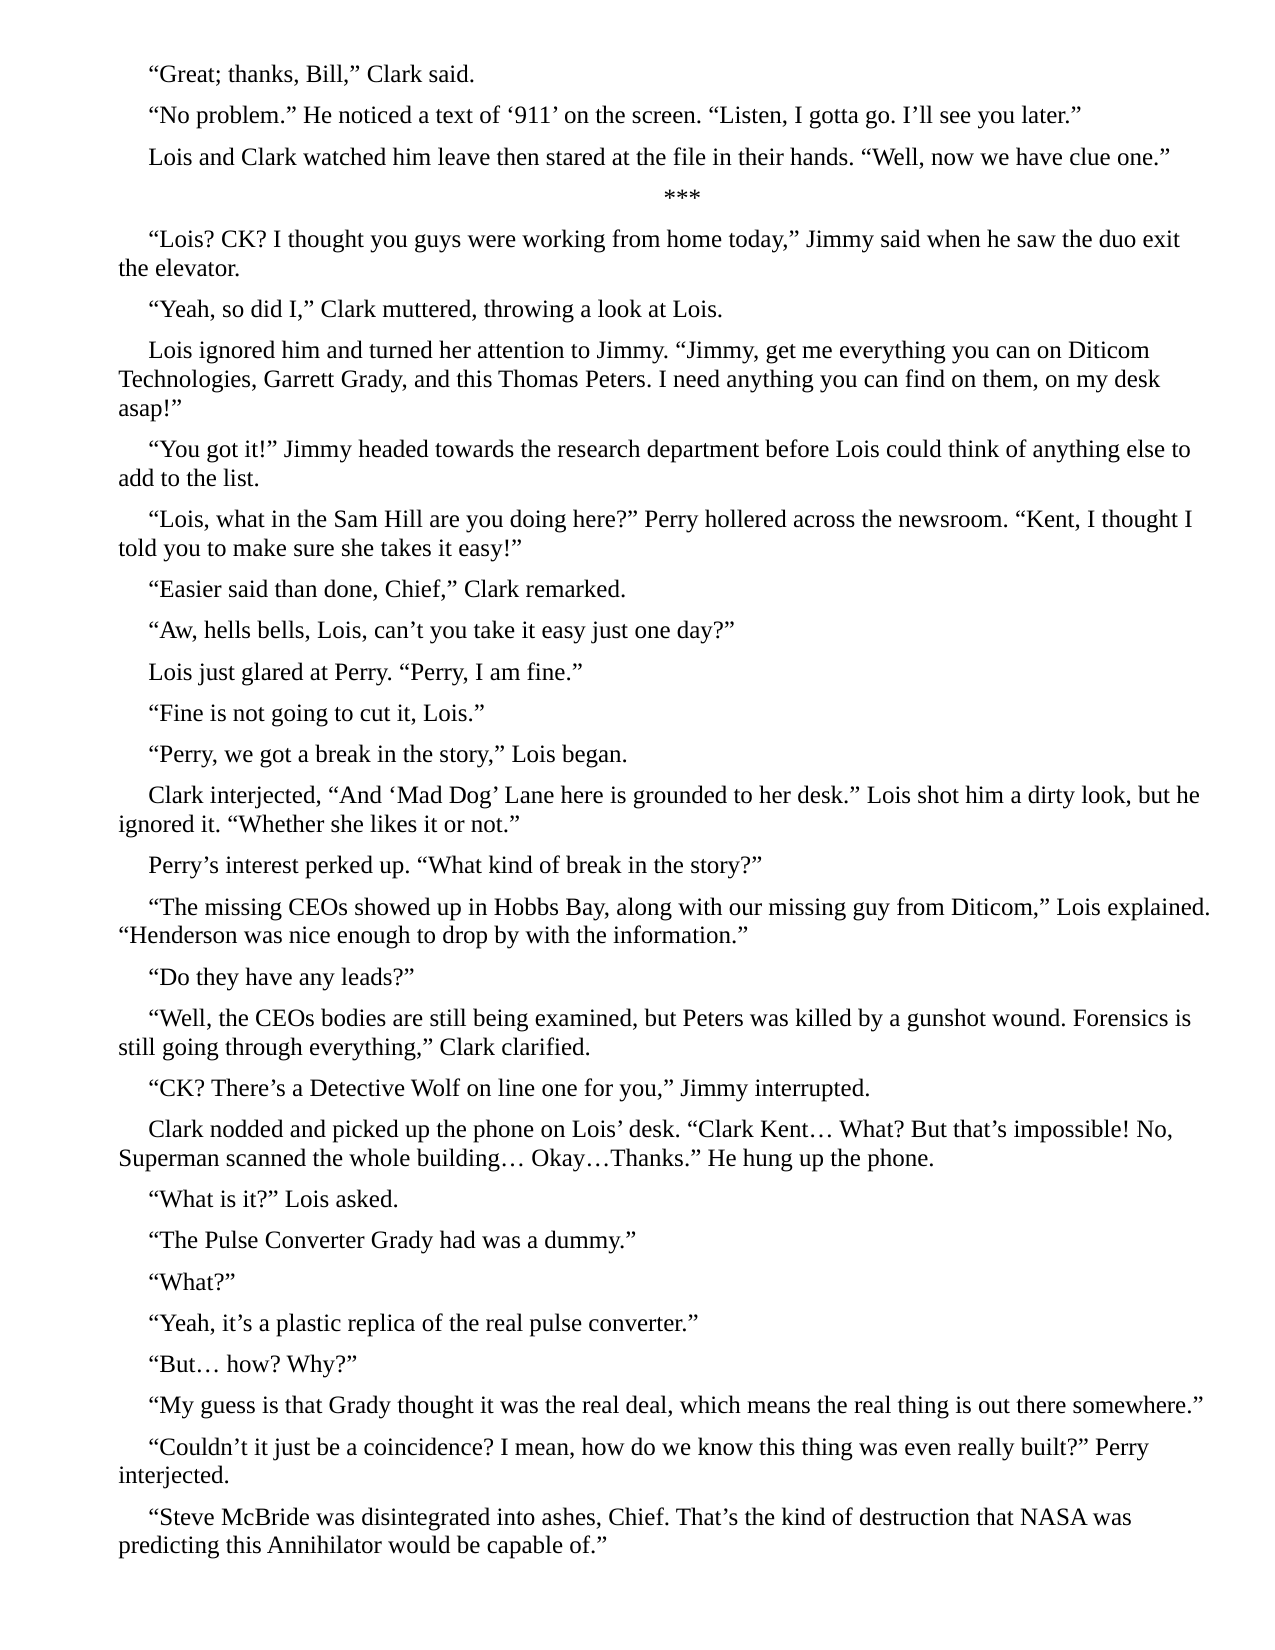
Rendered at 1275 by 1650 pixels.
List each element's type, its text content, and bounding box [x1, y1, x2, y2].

text “Yeah, it’s a plastic replica of the real pulse converter.” [118, 1308, 1216, 1337]
text “The Pulse Converter Grady had was a dummy.” [118, 1225, 1216, 1254]
text “Lois? CK? I thought you guys were working from home today,” Jimmy said when he saw the duo exit the elevator. [118, 224, 1216, 282]
text “Great; thanks, Bill,” Clark said. [118, 59, 1216, 88]
text “CK? There’s a Detective Wolf on line one for you,” Jimmy interrupted. [118, 1073, 1216, 1102]
text “Perry, we got a break in the story,” Lois began. [118, 739, 1216, 768]
text Lois and Clark watched him leave then stared at the file in their hands. “Well, now we have clue one.” [118, 142, 1216, 170]
text Perry’s interest perked up. “What kind of break in the story?” [118, 850, 1216, 879]
text “Lois, what in the Sam Hill are you doing here?” Perry hollered across the newsroom. “Kent, I thought I told you to make sure she takes it easy!” [118, 504, 1216, 562]
text “What is it?” Lois asked. [118, 1184, 1216, 1213]
text “Do they have any leads?” [118, 962, 1216, 990]
text “What?” [118, 1267, 1216, 1295]
text Clark interjected, “And ‘Mad Dog’ Lane here is grounded to her desk.” Lois shot him a dirty look, but he ignored it. “Whether she likes it or not.” [118, 780, 1216, 838]
text “No problem.” He noticed a text of ‘911’ on the screen. “Listen, I gotta go. I’ll see you later.” [118, 100, 1216, 129]
text “You got it!” Jimmy headed towards the research department before Lois could think of anything else to add to the list. [118, 434, 1216, 492]
text Lois just glared at Perry. “Perry, I am fine.” [118, 657, 1216, 685]
text “Easier said than done, Chief,” Clark remarked. [118, 574, 1216, 603]
text “Aw, hells bells, Lois, can’t you take it easy just one day?” [118, 615, 1216, 644]
text “Fine is not going to cut it, Lois.” [118, 698, 1216, 727]
text “The missing CEOs showed up in Hobbs Bay, along with our missing guy from Diticom,” Lois explained. “Henderson was nice enough to drop by with the information.” [118, 892, 1216, 949]
text “Steve McBride was disintegrated into ashes, Chief. That’s the kind of destruction that NASA was predicting this Annihilator would be capable of.” [118, 1502, 1216, 1559]
text *** [118, 183, 1216, 212]
text “Couldn’t it just be a coincidence? I mean, how do we know this thing was even really built?” Perry interjected. [118, 1432, 1216, 1489]
text “But… how? Why?” [118, 1349, 1216, 1378]
text Lois ignored him and turned her attention to Jimmy. “Jimmy, get me everything you can on Diticom Technologies, Garrett Grady, and this Thomas Peters. I need anything you can find on them, on my desk asap!” [118, 335, 1216, 422]
text “My guess is that Grady thought it was the real deal, which means the real thing is out there somewhere.” [118, 1390, 1216, 1419]
text Clark nodded and picked up the phone on Lois’ desk. “Clark Kent… What? But that’s impossible! No, Superman scanned the whole building… Okay…Thanks.” He hung up the phone. [118, 1114, 1216, 1172]
text “Yeah, so did I,” Clark muttered, throwing a look at Lois. [118, 294, 1216, 323]
text “Well, the CEOs bodies are still being examined, but Peters was killed by a gunshot wound. Forensics is still going through everything,” Clark clarified. [118, 1003, 1216, 1060]
